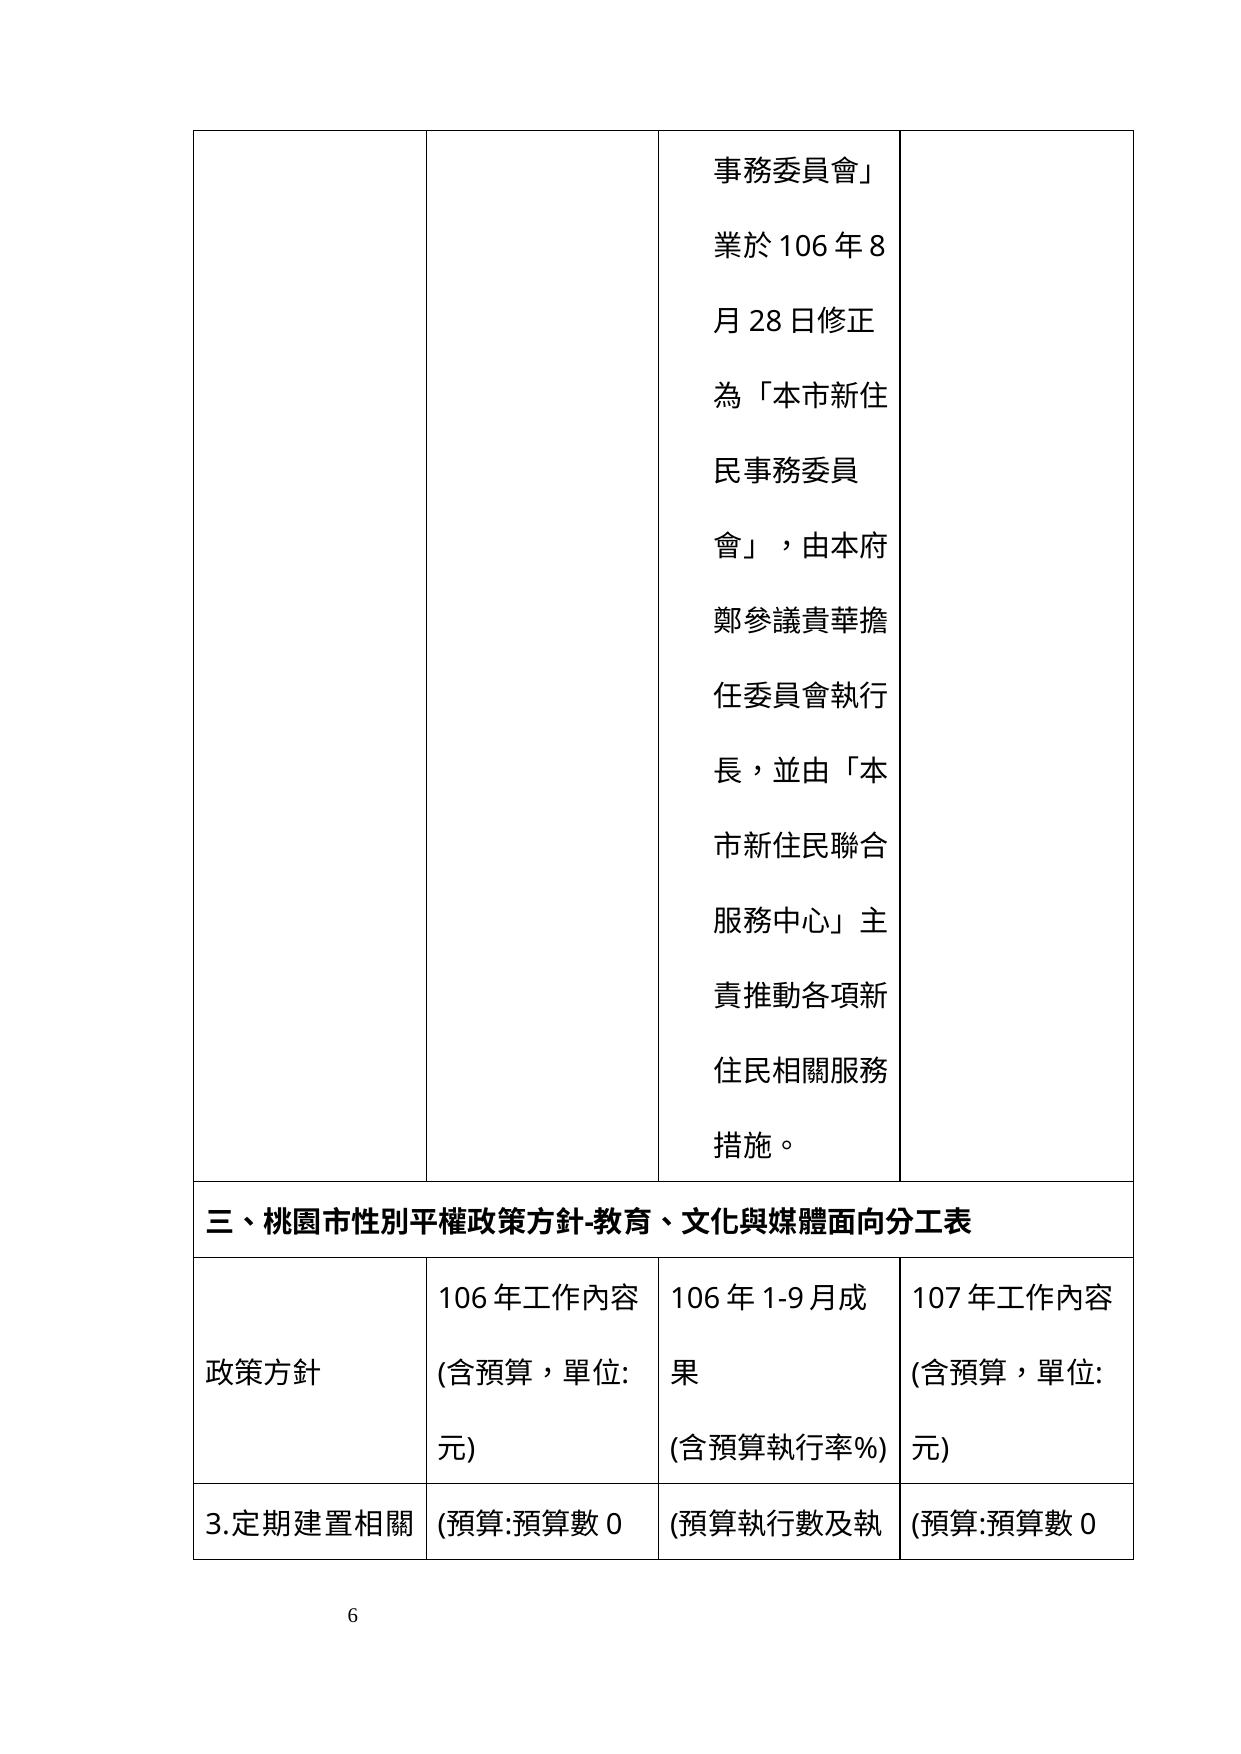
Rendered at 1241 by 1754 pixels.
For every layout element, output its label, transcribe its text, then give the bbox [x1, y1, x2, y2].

table_cell 106年1-9月成果 (含預算執行率%) [659, 1258, 899, 1483]
table_cell 107年工作內容 (含預算，單位:元) [901, 1258, 1133, 1483]
table_cell (預算執行數及執 [659, 1484, 899, 1559]
table_cell [901, 131, 1133, 1181]
table_cell [427, 131, 658, 1181]
table_cell (預算:預算數0 [427, 1484, 658, 1559]
table_cell [194, 131, 426, 1181]
table_cell 政策方針 [194, 1258, 426, 1483]
table_cell 事務委員會」業於106年8月28日修正為「本市新住民事務委員會」，由本府鄭參議貴華擔任委員會執行長，並由「本市新住民聯合服務中心」主責推動各項新住民相關服務措施。 [659, 131, 899, 1181]
table_cell 106年工作內容 (含預算，單位:元) [427, 1258, 658, 1483]
table_cell (預算:預算數0 [901, 1484, 1133, 1559]
table_cell 三、桃園市性別平權政策方針-教育、文化與媒體面向分工表 [194, 1182, 1133, 1257]
table_cell 3.定期建置相關 [194, 1484, 426, 1559]
